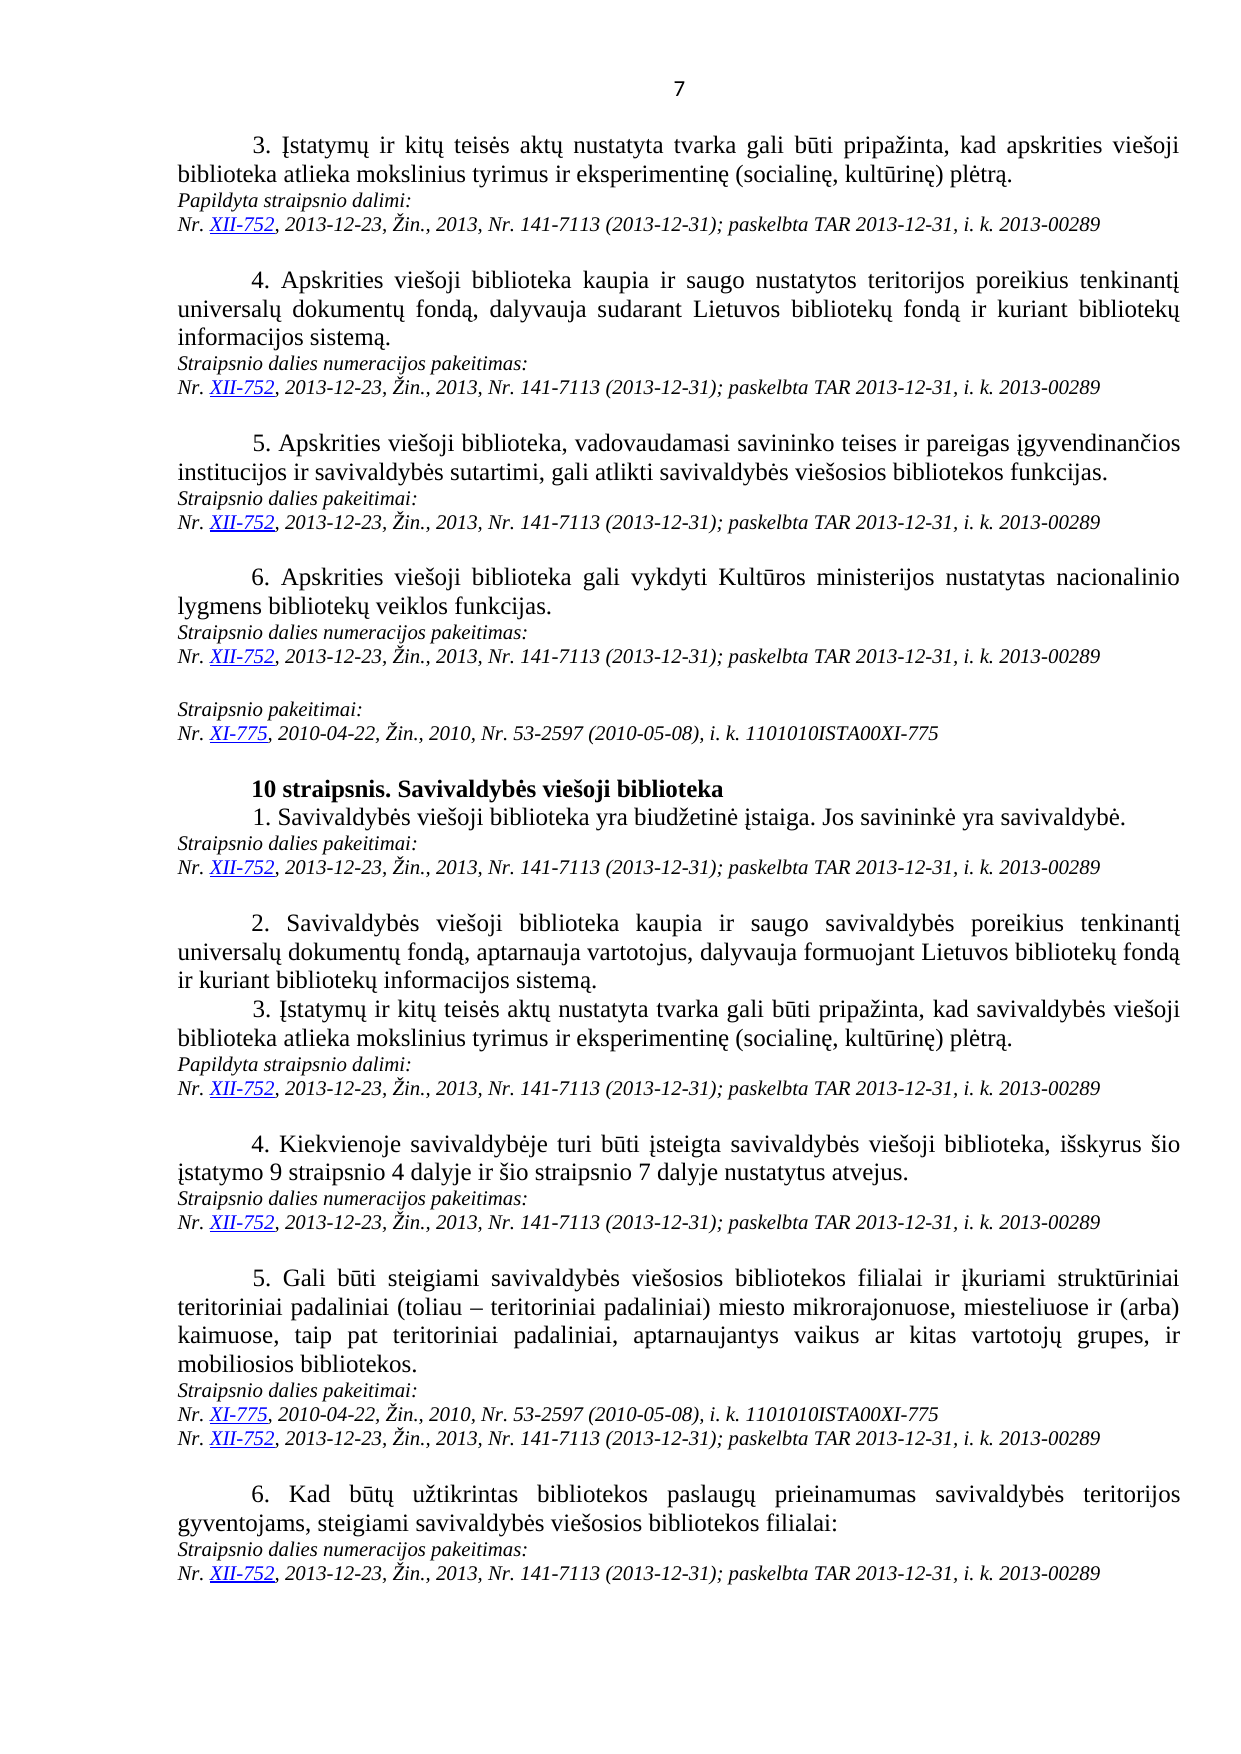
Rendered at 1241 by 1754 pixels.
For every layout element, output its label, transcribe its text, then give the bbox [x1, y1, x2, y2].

text 2. Savivaldybės viešoji biblioteka kaupia ir saugo savivaldybės poreikius tenkinantį universalų dokumentų fondą, aptarnauja vartotojus, dalyvauja formuojant Lietuvos bibliotekų fondą ir kuriant bibliotekų informacijos sistemą. [177, 908, 1181, 994]
text 5. Apskrities viešoji biblioteka, vadovaudamasi savininko teises ir pareigas įgyvendinančios institucijos ir savivaldybės sutartimi, gali atlikti savivaldybės viešosios bibliotekos funkcijas. [177, 428, 1181, 486]
text Nr. XII-752, 2013-12-23, Žin., 2013, Nr. 141-7113 (2013-12-31); paskelbta TAR 2013-12-31, i. k. 2013-00289 [177, 510, 1181, 534]
text Straipsnio dalies numeracijos pakeitimas: [177, 1537, 1181, 1561]
text Nr. XII-752, 2013-12-23, Žin., 2013, Nr. 141-7113 (2013-12-31); paskelbta TAR 2013-12-31, i. k. 2013-00289 [177, 644, 1181, 668]
text 6. Kad būtų užtikrintas bibliotekos paslaugų prieinamumas savivaldybės teritorijos gyventojams, steigiami savivaldybės viešosios bibliotekos filialai: [177, 1479, 1181, 1537]
text Papildyta straipsnio dalimi: [177, 188, 1181, 212]
text Straipsnio dalies pakeitimai: [177, 1378, 1181, 1402]
text Straipsnio dalies pakeitimai: [177, 486, 1181, 510]
text 4. Apskrities viešoji biblioteka kaupia ir saugo nustatytos teritorijos poreikius tenkinantį universalų dokumentų fondą, dalyvauja sudarant Lietuvos bibliotekų fondą ir kuriant bibliotekų informacijos sistemą. [177, 265, 1181, 351]
text Nr. XII-752, 2013-12-23, Žin., 2013, Nr. 141-7113 (2013-12-31); paskelbta TAR 2013-12-31, i. k. 2013-00289 [177, 212, 1181, 236]
text Nr. XII-752, 2013-12-23, Žin., 2013, Nr. 141-7113 (2013-12-31); paskelbta TAR 2013-12-31, i. k. 2013-00289 [177, 375, 1181, 399]
text Papildyta straipsnio dalimi: [177, 1052, 1181, 1076]
text 1. Savivaldybės viešoji biblioteka yra biudžetinė įstaiga. Jos savininkė yra savivaldybė. [177, 802, 1181, 831]
text Straipsnio dalies numeracijos pakeitimas: [177, 620, 1181, 644]
text Nr. XII-752, 2013-12-23, Žin., 2013, Nr. 141-7113 (2013-12-31); paskelbta TAR 2013-12-31, i. k. 2013-00289 [177, 1561, 1181, 1585]
text Straipsnio dalies numeracijos pakeitimas: [177, 1186, 1181, 1210]
text 4. Kiekvienoje savivaldybėje turi būti įsteigta savivaldybės viešoji biblioteka, išskyrus šio įstatymo 9 straipsnio 4 dalyje ir šio straipsnio 7 dalyje nustatytus atvejus. [177, 1129, 1181, 1186]
text 6. Apskrities viešoji biblioteka gali vykdyti Kultūros ministerijos nustatytas nacionalinio lygmens bibliotekų veiklos funkcijas. [177, 562, 1181, 620]
text 3. Įstatymų ir kitų teisės aktų nustatyta tvarka gali būti pripažinta, kad apskrities viešoji biblioteka atlieka mokslinius tyrimus ir eksperimentinę (socialinę, kultūrinę) plėtrą. [177, 131, 1181, 188]
text Nr. XI-775, 2010-04-22, Žin., 2010, Nr. 53-2597 (2010-05-08), i. k. 1101010ISTA00XI-775 [177, 721, 1181, 745]
text 10 straipsnis. Savivaldybės viešoji biblioteka [177, 774, 1181, 802]
text Straipsnio dalies pakeitimai: [177, 831, 1181, 855]
text Nr. XI-775, 2010-04-22, Žin., 2010, Nr. 53-2597 (2010-05-08), i. k. 1101010ISTA00XI-775 [177, 1402, 1181, 1426]
text Nr. XII-752, 2013-12-23, Žin., 2013, Nr. 141-7113 (2013-12-31); paskelbta TAR 2013-12-31, i. k. 2013-00289 [177, 855, 1181, 879]
text Nr. XII-752, 2013-12-23, Žin., 2013, Nr. 141-7113 (2013-12-31); paskelbta TAR 2013-12-31, i. k. 2013-00289 [177, 1210, 1181, 1234]
text 5. Gali būti steigiami savivaldybės viešosios bibliotekos filialai ir įkuriami struktūriniai teritoriniai padaliniai (toliau – teritoriniai padaliniai) miesto mikrorajonuose, miesteliuose ir (arba) kaimuose, taip pat teritoriniai padaliniai, aptarnaujantys vaikus ar kitas vartotojų grupes, ir mobiliosios bibliotekos. [177, 1263, 1181, 1378]
text Straipsnio pakeitimai: [177, 697, 1181, 721]
text 3. Įstatymų ir kitų teisės aktų nustatyta tvarka gali būti pripažinta, kad savivaldybės viešoji biblioteka atlieka mokslinius tyrimus ir eksperimentinę (socialinę, kultūrinę) plėtrą. [177, 994, 1181, 1052]
text Straipsnio dalies numeracijos pakeitimas: [177, 351, 1181, 375]
text Nr. XII-752, 2013-12-23, Žin., 2013, Nr. 141-7113 (2013-12-31); paskelbta TAR 2013-12-31, i. k. 2013-00289 [177, 1426, 1181, 1450]
text Nr. XII-752, 2013-12-23, Žin., 2013, Nr. 141-7113 (2013-12-31); paskelbta TAR 2013-12-31, i. k. 2013-00289 [177, 1076, 1181, 1100]
